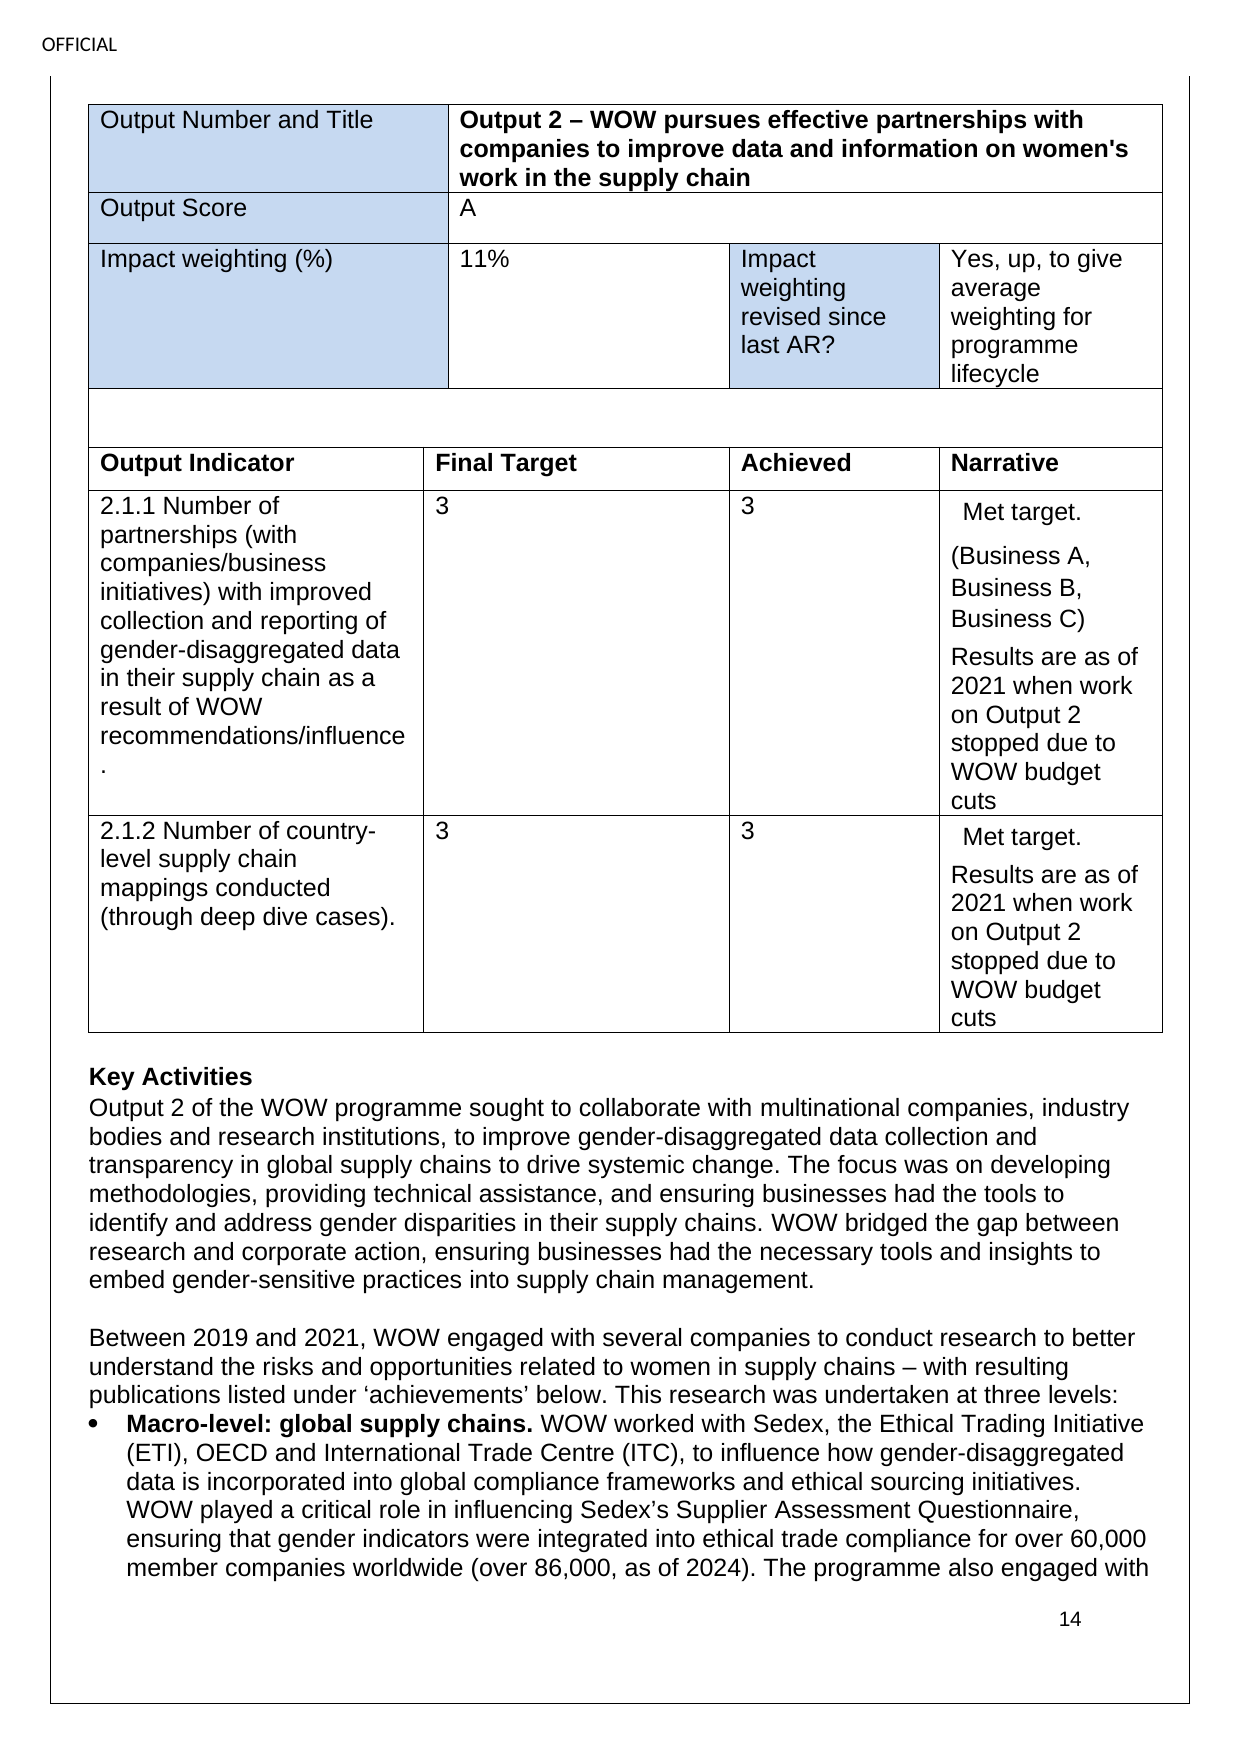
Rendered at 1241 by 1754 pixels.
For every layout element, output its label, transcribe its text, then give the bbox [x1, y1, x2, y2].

table_cell 2.1.1 Number of partnerships (with companies/business initiatives) with improved collection and reporting of gender-disaggregated data in their supply chain as a result of WOW recommendations/influence. [89, 491, 423, 814]
table_cell 3 [424, 816, 729, 1032]
table_cell Met target. Results are as of 2021 when work on Output 2 stopped due to WOW budget cuts [940, 816, 1162, 1032]
table_cell 3 [730, 816, 939, 1032]
table_header Output 2 – WOW pursues effective partnerships with companies to improve data and information on women's work in the supply chain [449, 105, 1162, 192]
table_cell Output Indicator [89, 448, 423, 490]
text Output 2 of the WOW programme sought to collaborate with multinational companies, industry bodies and research institutions, to improve gender-disaggregated data collection and transparency in global supply chains to drive systemic change. The focus was on developing methodologies, providing technical assistance, and ensuring businesses had the tools to identify and address gender disparities in their supply chains. WOW bridged the gap between research and corporate action, ensuring businesses had the necessary tools and insights to embed gender-sensitive practices into supply chain management. [89, 1093, 1152, 1294]
table_header Output Number and Title [89, 105, 448, 192]
table_cell A [449, 193, 1162, 243]
table_cell 2.1.2 Number of country-level supply chain mappings conducted (through deep dive cases). [89, 816, 423, 1032]
table_cell 3 [424, 491, 729, 814]
table_cell 3 [730, 491, 939, 814]
table_cell Narrative [940, 448, 1162, 490]
table_cell Met target. (Business A, Business B, Business C) Results are as of 2021 when work on Output 2 stopped due to WOW budget cuts [940, 491, 1162, 814]
table_cell Impact weighting (%) [89, 244, 448, 388]
table_cell Yes, up, to give average weighting for programme lifecycle [940, 244, 1162, 388]
text Key Activities [89, 1062, 1152, 1091]
table_cell Impact weighting revised since last AR? [730, 244, 939, 388]
table_cell Output Score [89, 193, 448, 243]
text Between 2019 and 2021, WOW engaged with several companies to conduct research to better understand the risks and opportunities related to women in supply chains – with resulting publications listed under ‘achievements’ below. This research was undertaken at three levels: [89, 1323, 1152, 1409]
list Macro-level: global supply chains. WOW worked with Sedex, the Ethical Trading Initiative (ETI), OECD and International Trade Centre (ITC), to influence how gender-disaggregated data is incorporated into global compliance frameworks and ethical sourcing initiatives. WOW played a critical role in influencing Sedex’s Supplier Assessment Questionnaire, ensuring that gender indicators were integrated into ethical trade compliance for over 60,000 member companies worldwide (over 86,000, as of 2024). The programme also engaged with [89, 1409, 1152, 1582]
table_cell Final Target [424, 448, 729, 490]
table_cell Achieved [730, 448, 939, 490]
table_cell 11% [449, 244, 729, 388]
table_cell [89, 389, 1162, 447]
